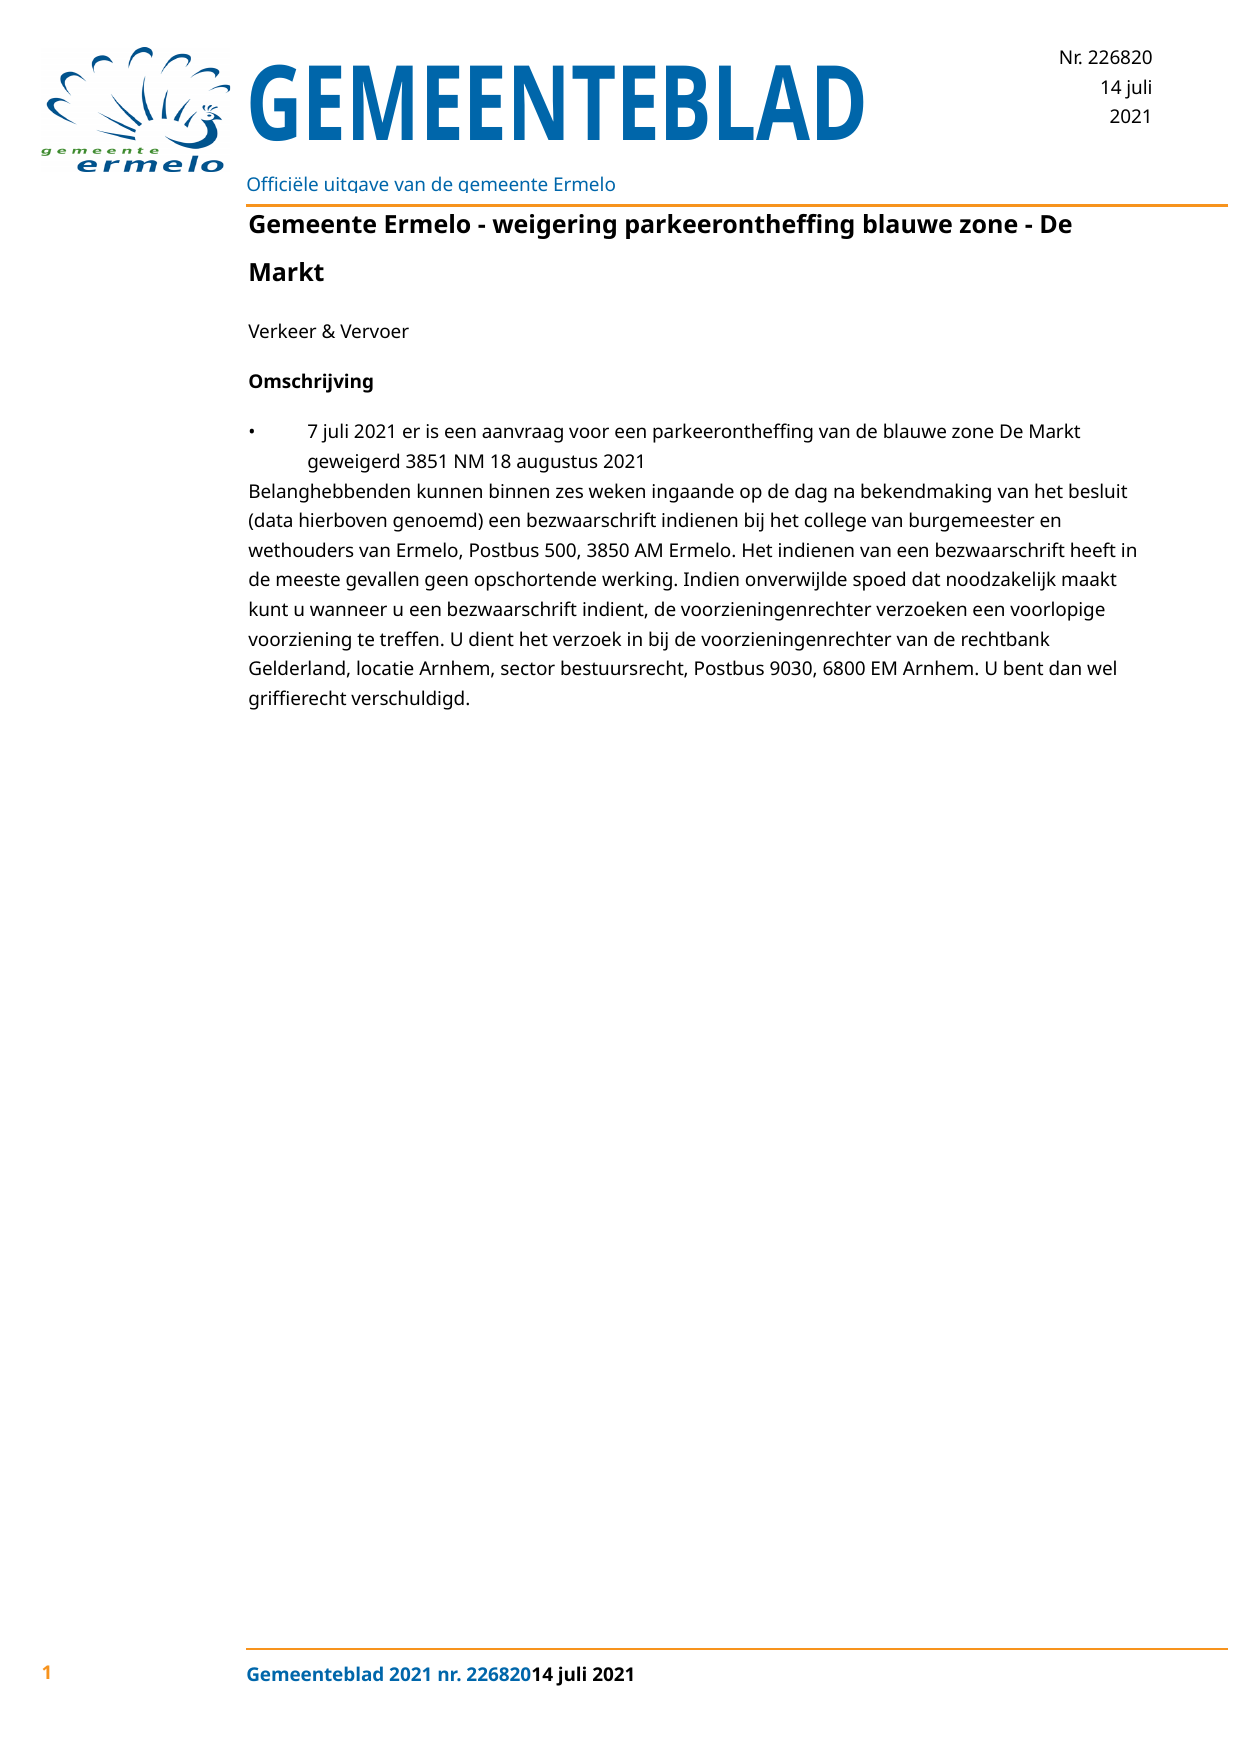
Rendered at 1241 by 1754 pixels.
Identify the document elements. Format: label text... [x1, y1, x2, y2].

text Verkeer & Vervoer [248, 318, 1152, 344]
list 7 juli 2021 er is een aanvraag voor een parkeerontheffing van de blauwe zone De Markt geweigerd 3851 NM 18 augustus 2021 [248, 419, 1152, 474]
text Belanghebbenden kunnen binnen zes weken ingaande op de dag na bekendmaking van het besluit (data hierboven genoemd) een bezwaarschrift indienen bij het college van burgemeester en wethouders van Ermelo, Postbus 500, 3850 AM Ermelo. Het indienen van een bezwaarschrift heeft in de meeste gevallen geen opschortende werking. Indien onverwijlde spoed dat noodzakelijk maakt kunt u wanneer u een bezwaarschrift indient, de voorzieningenrechter verzoeken een voorlopige voorziening te treffen. U dient het verzoek in bij de voorzieningenrechter van de rechtbank Gelderland, locatie Arnhem, sector bestuursrecht, Postbus 9030, 6800 EM Arnhem. U bent dan wel griffierecht verschuldigd. [248, 478, 1152, 711]
picture [41, 47, 231, 172]
text Omschrijving [248, 368, 1152, 394]
text Gemeente Ermelo - weigering parkeerontheffing blauwe zone - De Markt [248, 207, 1152, 288]
